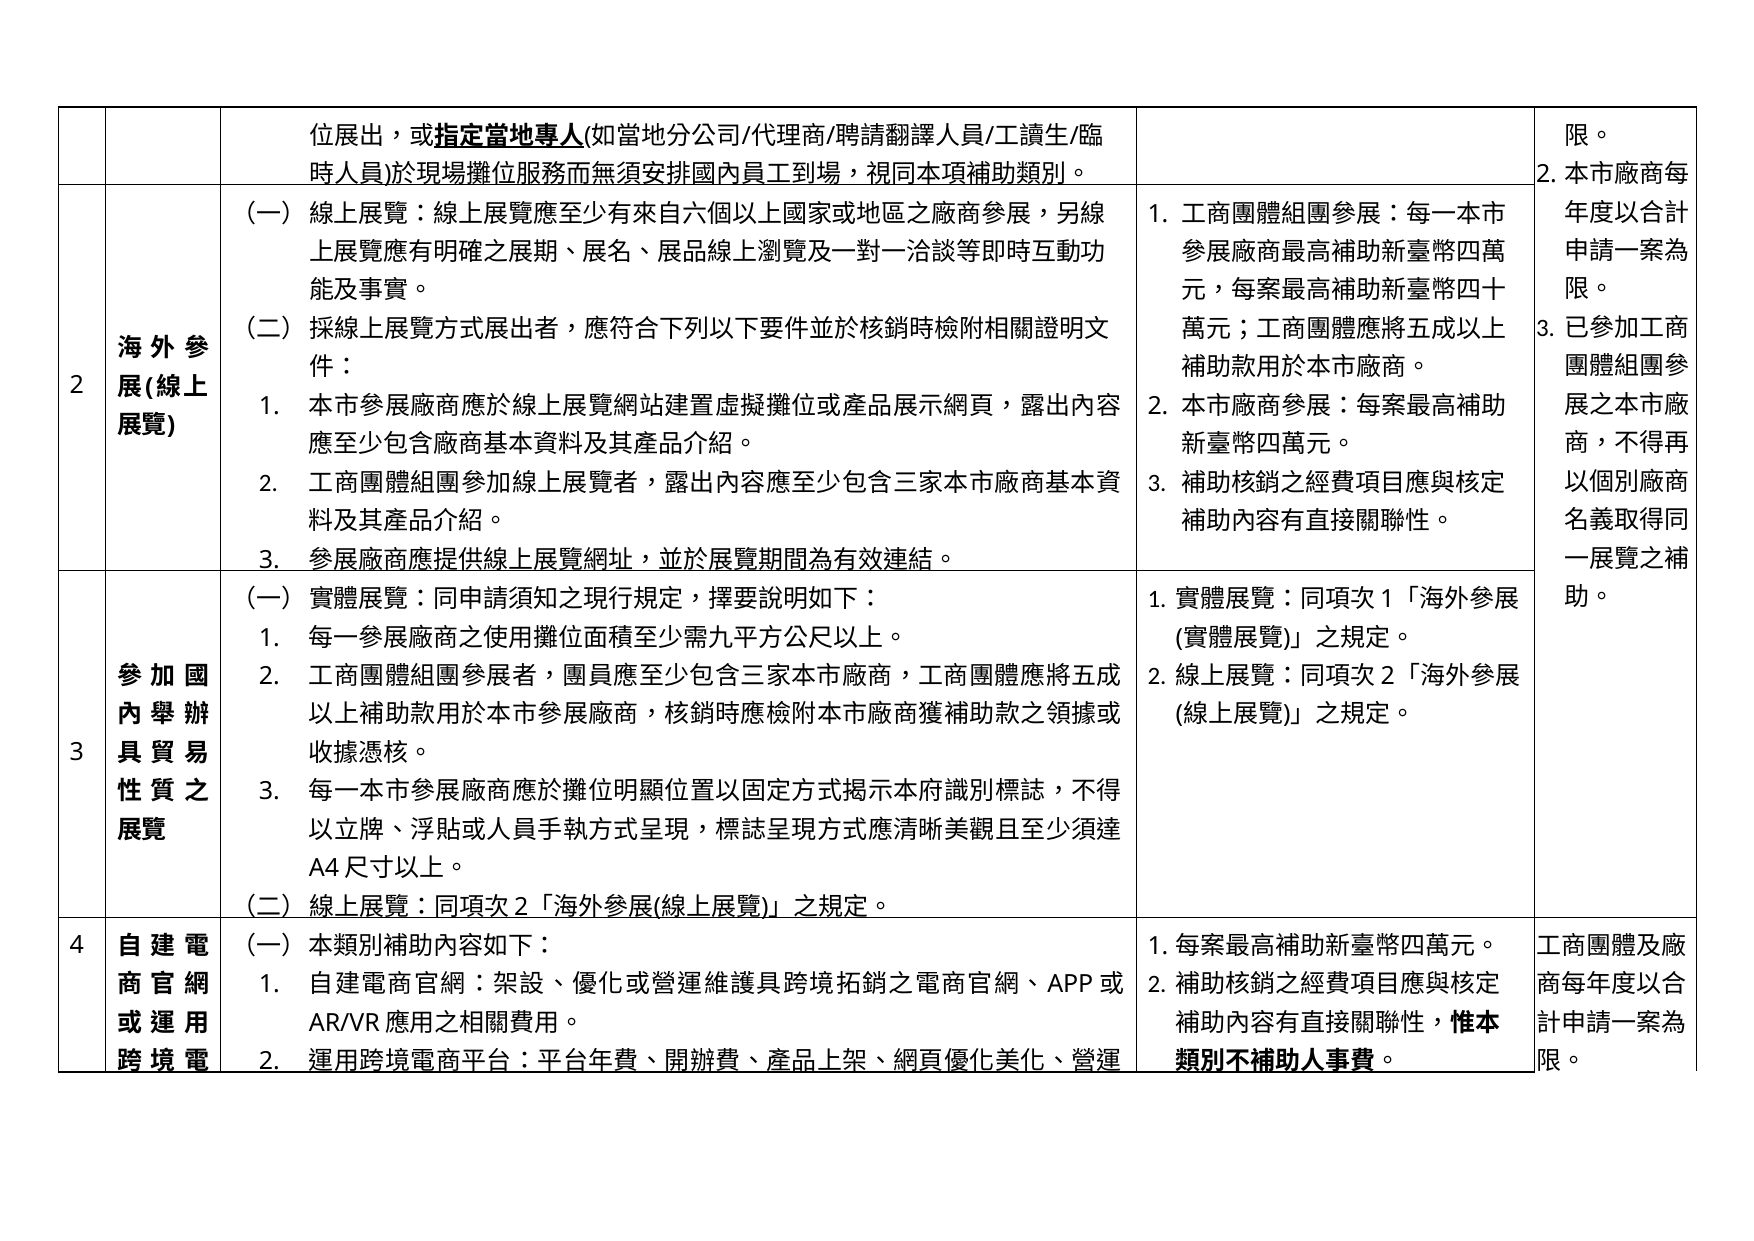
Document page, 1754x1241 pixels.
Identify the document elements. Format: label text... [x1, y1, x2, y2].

table_cell 位展出，或指定當地專人(如當地分公司/代理商/聘請翻譯人員/工讀生/臨時人員)於現場攤位服務而無須安排國內員工到場，視同本項補助類別。 [221, 108, 1136, 184]
table_cell 每案最高補助新臺幣四萬元。 補助核銷之經費項目應與核定補助內容有直接關聯性，惟本類別不補助人事費。 [1137, 918, 1534, 1071]
table_cell 自建電商官網或運用跨境電 [106, 918, 220, 1071]
table_cell 3 [59, 571, 105, 917]
table_cell [59, 108, 105, 184]
table_cell 實體展覽：同項次1「海外參展(實體展覽)」之規定。 線上展覽：同項次2「海外參展(線上展覽)」之規定。 [1137, 571, 1534, 917]
table_cell 線上展覽：線上展覽應至少有來自六個以上國家或地區之廠商參展，另線上展覽應有明確之展期、展名、展品線上瀏覽及一對一洽談等即時互動功能及事實。 採線上展覽方式展出者，應符合下列以下要件並於核銷時檢附相關證明文件： 本市參展廠商應於線上展覽網站建置虛擬攤位或產品展示網頁，露出內容應至少包含廠商基本資料及其產品介紹。 工商團體組團參加線上展覽者，露出內容應至少包含三家本市廠商基本資料及其產品介紹。 參展廠商應提供線上展覽網址，並於展覽期間為有效連結。 [221, 185, 1136, 570]
table_cell 4 [59, 918, 105, 1071]
table_cell 海外參展(線上展覽) [106, 185, 220, 570]
table_cell [1137, 108, 1534, 184]
table_cell 本類別補助內容如下： 自建電商官網：架設、優化或營運維護具跨境拓銷之電商官網、APP或AR/VR應用之相關費用。 運用跨境電商平台：平台年費、開辦費、產品上架、網頁優化美化、營運維護、行銷宣傳、代營運…等相關費用。 自建電商官網或運用跨境電商平台拓展貿易者，應符合以下要件並於核銷時檢附相關證明文件： 廠商應提供自建電商官網網址或於跨境電商平台上架網址，經檢視有效。 自建電商官網或於跨境電商平台上架網頁內容應至少包含廠商基本資料及其產品介紹。 工商團體自建電商官網或運用跨境電商平台協助廠商拓展貿易者，其網站露出內容應至少包含三家本市廠商基本資料及其產品介紹。 網站除中文外，至少需另包含一門外國語言。 取得海外政府機構補助運用跨境電商平台拓展貿易者，不予補助。 [221, 918, 1136, 1071]
table_cell 參加國內舉辦具貿易性質之展覽 [106, 571, 220, 917]
table_cell 工商團體組團參展：每一本市參展廠商最高補助新臺幣四萬元，每案最高補助新臺幣四十萬元；工商團體應將五成以上補助款用於本市廠商。 本市廠商參展：每案最高補助新臺幣四萬元。 補助核銷之經費項目應與核定補助內容有直接關聯性。 [1137, 185, 1534, 570]
table_cell 工商團體每年度以合計申請二案為限。 本市廠商每年度以合計申請一案為限。 已參加工商團體組團參展之本市廠商，不得再以個別廠商名義取得同一展覽之補助。 [1535, 108, 1696, 917]
table_cell 2 [59, 185, 105, 570]
table_cell 實體展覽：同申請須知之現行規定，擇要說明如下： 每一參展廠商之使用攤位面積至少需九平方公尺以上。 工商團體組團參展者，團員應至少包含三家本市廠商，工商團體應將五成以上補助款用於本市參展廠商，核銷時應檢附本市廠商獲補助款之領據或收據憑核。 每一本市參展廠商應於攤位明顯位置以固定方式揭示本府識別標誌，不得以立牌、浮貼或人員手執方式呈現，標誌呈現方式應清晰美觀且至少須達A4尺寸以上。 線上展覽：同項次2「海外參展(線上展覽)」之規定。 [221, 571, 1136, 917]
table_cell [106, 108, 220, 184]
table_cell 工商團體及廠商每年度以合計申請一案為限。 [1535, 918, 1696, 1071]
